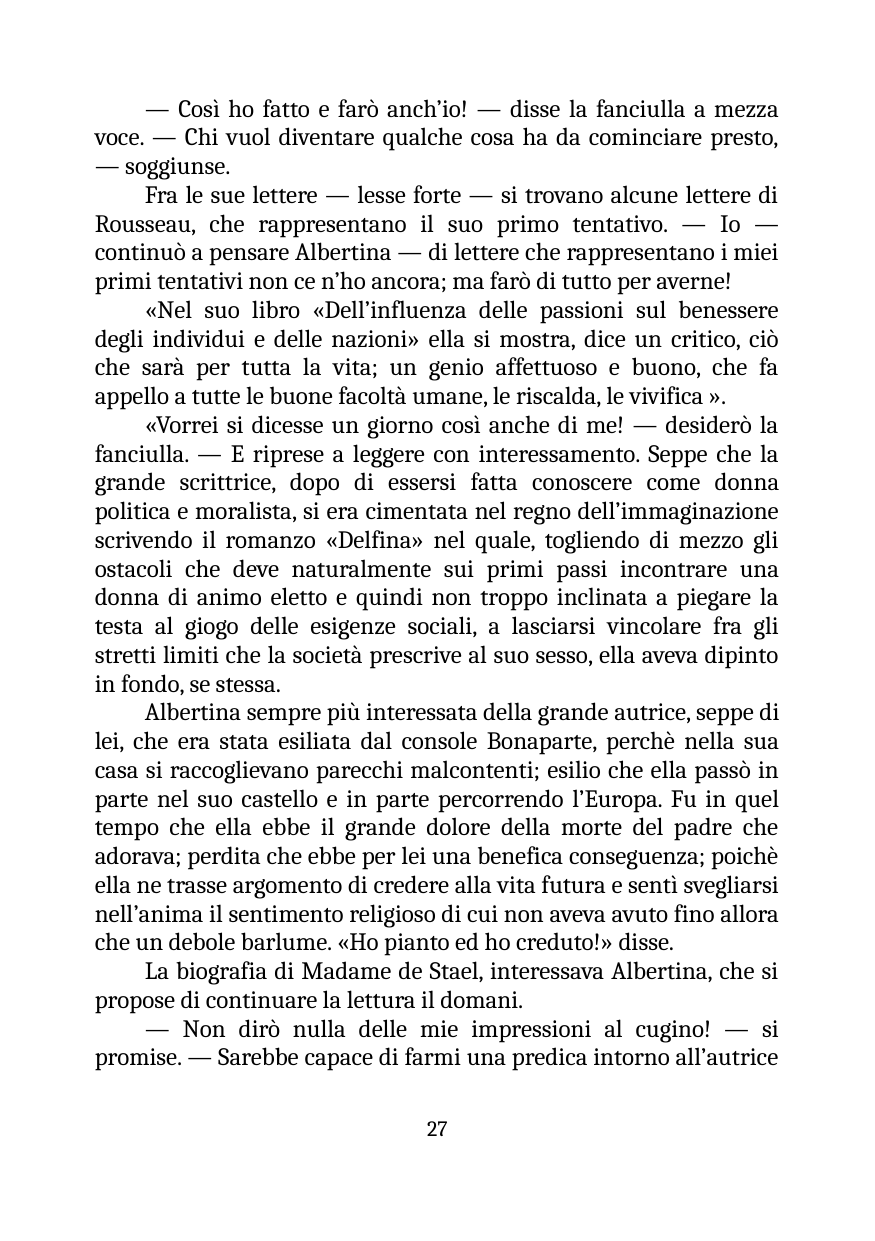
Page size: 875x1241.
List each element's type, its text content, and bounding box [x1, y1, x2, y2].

text La biografia di Madame de Stael, interessava Albertina, che si propose di continuare la lettura il domani. [94, 957, 779, 1014]
text Albertina sempre più interessata della grande autrice, seppe di lei, che era stata esiliata dal console Bonaparte, perchè nella sua casa si raccoglievano parecchi malcontenti; esilio che ella passò in parte nel suo castello e in parte percorrendo l’Europa. Fu in quel tempo che ella ebbe il grande dolore della morte del padre che adorava; perdita che ebbe per lei una benefica conseguenza; poichè ella ne trasse argomento di credere alla vita futura e sentì svegliarsi nell’anima il sentimento religioso di cui non aveva avuto fino allora che un debole barlume. «Ho pianto ed ho creduto!» disse. [94, 698, 779, 957]
text — Non dirò nulla delle mie impressioni al cugino! — si promise. — Sarebbe capace di farmi una predica intorno all’autrice [94, 1014, 779, 1072]
text «Nel suo libro «Dell’influenza delle passioni sul benessere degli individui e delle nazioni» ella si mostra, dice un critico, ciò che sarà per tutta la vita; un genio affettuoso e buono, che fa appello a tutte le buone facoltà umane, le riscalda, le vivifica ». [94, 296, 779, 411]
text «Vorrei si dicesse un giorno così anche di me! — desiderò la fanciulla. — E riprese a leggere con interessamento. Seppe che la grande scrittrice, dopo di essersi fatta conoscere come donna politica e moralista, si era cimentata nel regno dell’immaginazione scrivendo il romanzo «Delfina» nel quale, togliendo di mezzo gli ostacoli che deve naturalmente sui primi passi incontrare una donna di animo eletto e quindi non troppo inclinata a piegare la testa al giogo delle esigenze sociali, a lasciarsi vincolare fra gli stretti limiti che la società prescrive al suo sesso, ella aveva dipinto in fondo, se stessa. [94, 411, 779, 698]
text — Così ho fatto e farò anch’io! — disse la fanciulla a mezza voce. — Chi vuol diventare qualche cosa ha da cominciare presto, — soggiunse. [94, 94, 779, 181]
text Fra le sue lettere — lesse forte — si trovano alcune lettere di Rousseau, che rappresentano il suo primo tentativo. — Io — continuò a pensare Albertina — di lettere che rappresentano i miei primi tentativi non ce n’ho ancora; ma farò di tutto per averne! [94, 181, 779, 296]
